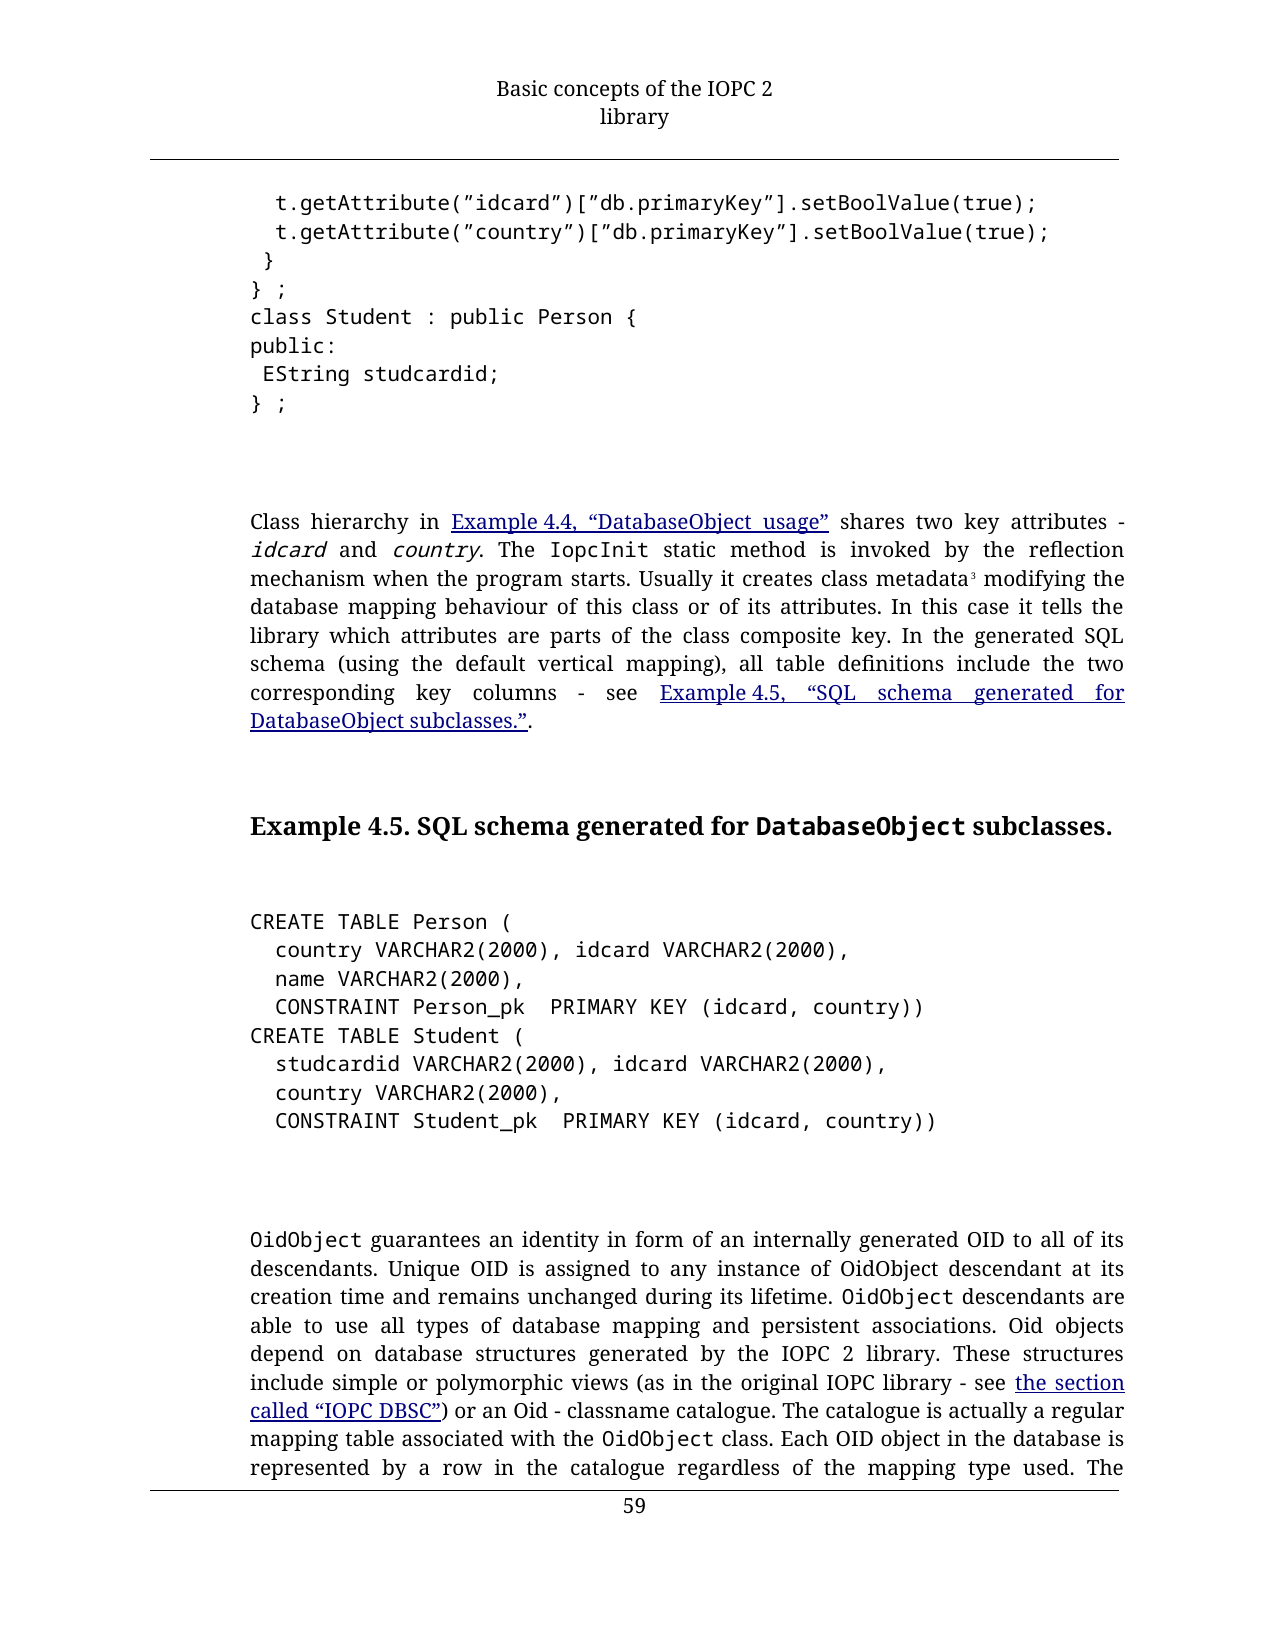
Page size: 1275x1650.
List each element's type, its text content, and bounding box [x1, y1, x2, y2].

text Class hierarchy in Example 4.4, “DatabaseObject usage” shares two key attributes - idcard and country. The IopcInit static method is invoked by the reflection mechanism when the program starts. Usually it creates class metadata modifying the database mapping behaviour of this class or of its attributes. In this case it tells the library which attributes are parts of the class composite key. In the generated SQL schema (using the default vertical mapping), all table definitions include the two corresponding key columns - see Example 4.5, “SQL schema generated for DatabaseObject subclasses.”. [250, 507, 1125, 734]
text Example 4.5. SQL schema generated for DatabaseObject subclasses. [250, 809, 1125, 843]
text OidObject guarantees an identity in form of an internally generated OID to all of its descendants. Unique OID is assigned to any instance of OidObject descendant at its creation time and remains unchanged during its lifetime. OidObject descendants are able to use all types of database mapping and persistent associations. Oid objects depend on database structures generated by the IOPC 2 library. These structures include simple or polymorphic views (as in the original IOPC library - see the section called “IOPC DBSC”) or an Oid - classname catalogue. The catalogue is actually a regular mapping table associated with the OidObject class. Each OID object in the database is represented by a row in the catalogue regardless of the mapping type used. The [250, 1226, 1125, 1481]
text CREATE TABLE Person ( country VARCHAR2(2000), idcard VARCHAR2(2000), name VARCHAR2(2000), CONSTRAINT Person_pk PRIMARY KEY (idcard, country)) CREATE TABLE Student ( studcardid VARCHAR2(2000), idcard VARCHAR2(2000), country VARCHAR2(2000), CONSTRAINT Student_pk PRIMARY KEY (idcard, country)) [250, 879, 1125, 1163]
text t.getAttribute(”idcard”)[”db.primaryKey”].setBoolValue(true); t.getAttribute(”country”)[”db.primaryKey”].setBoolValue(true); } } ; class Student : public Person { public: EString studcardid; } ; [250, 188, 1125, 444]
